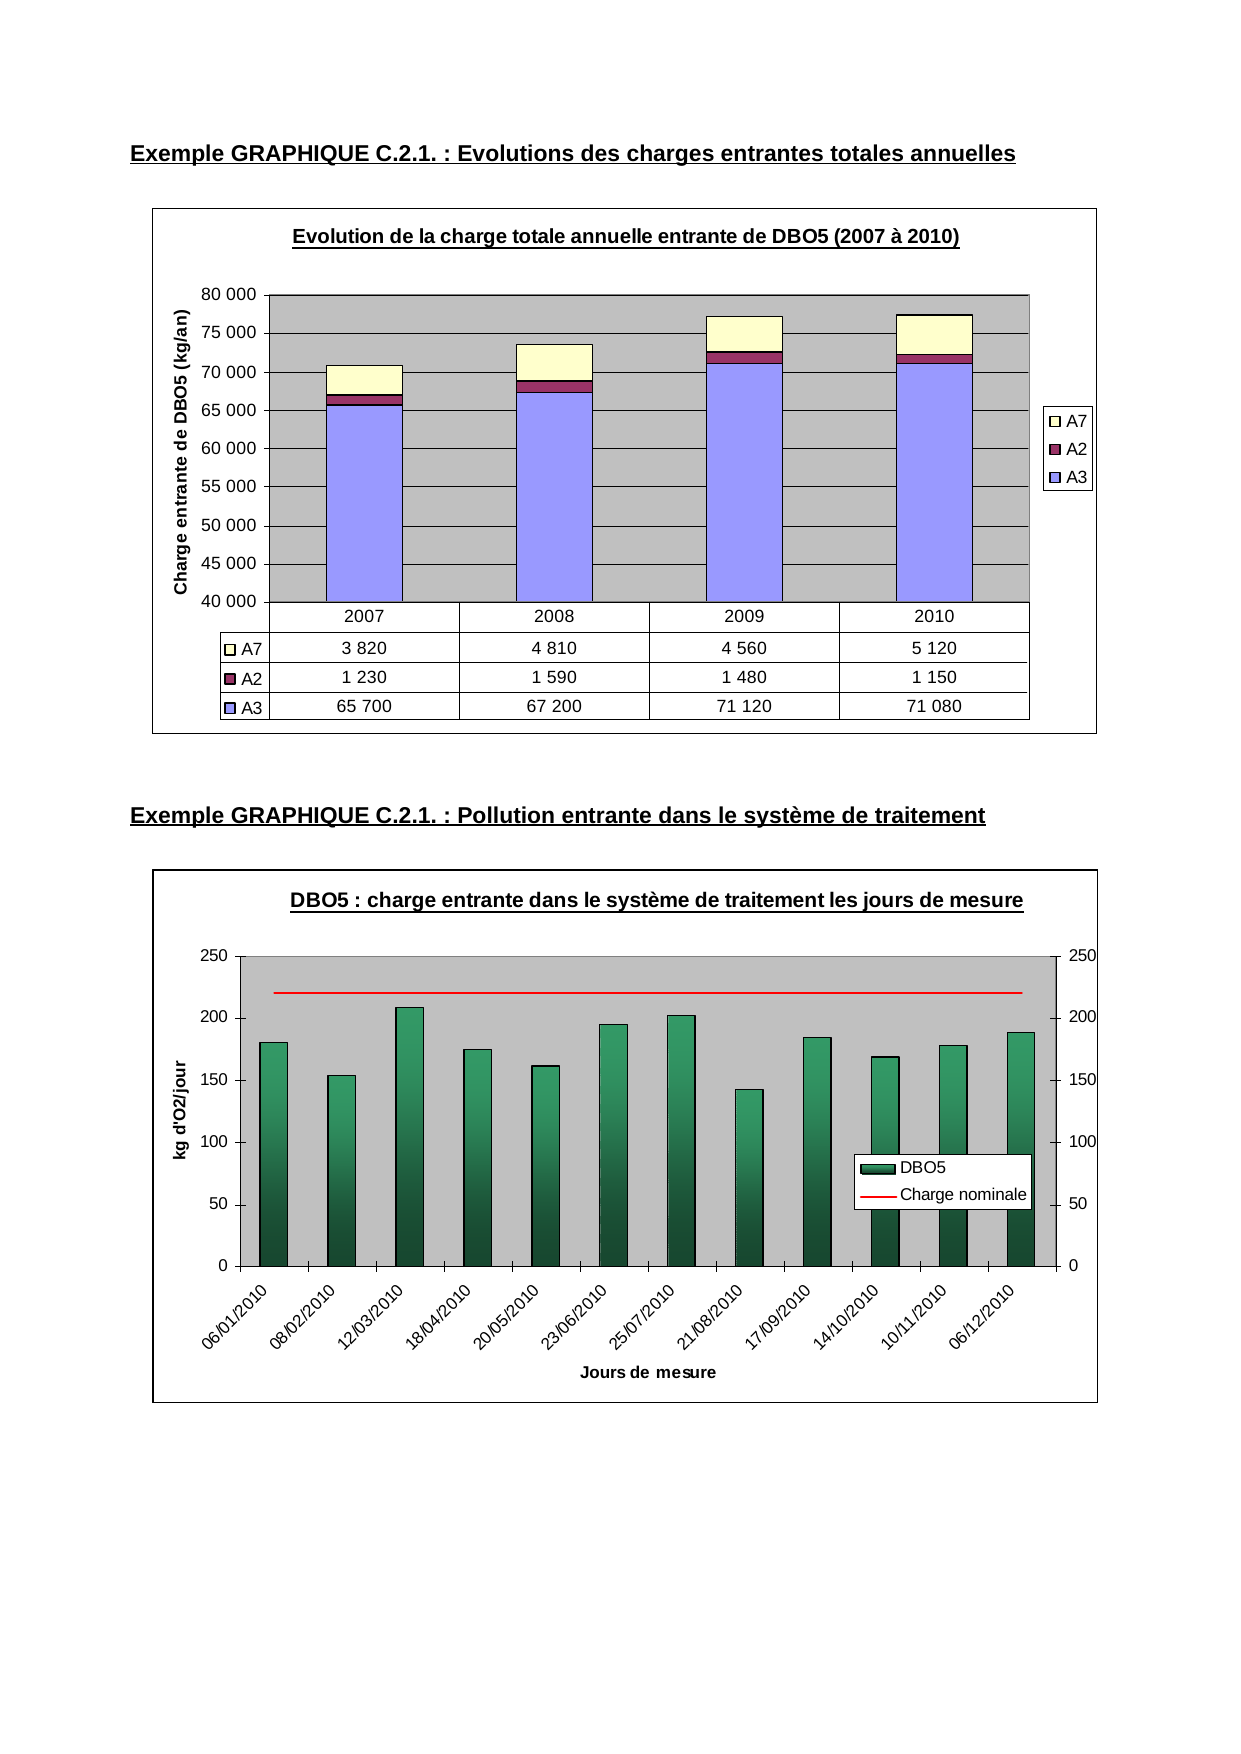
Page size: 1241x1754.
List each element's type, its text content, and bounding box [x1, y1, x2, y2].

text Exemple GRAPHIQUE C.2.1. : Evolutions des charges entrantes totales annuelles [130, 140, 1122, 167]
text Exemple GRAPHIQUE C.2.1. : Pollution entrante dans le système de traitement [130, 802, 1122, 828]
